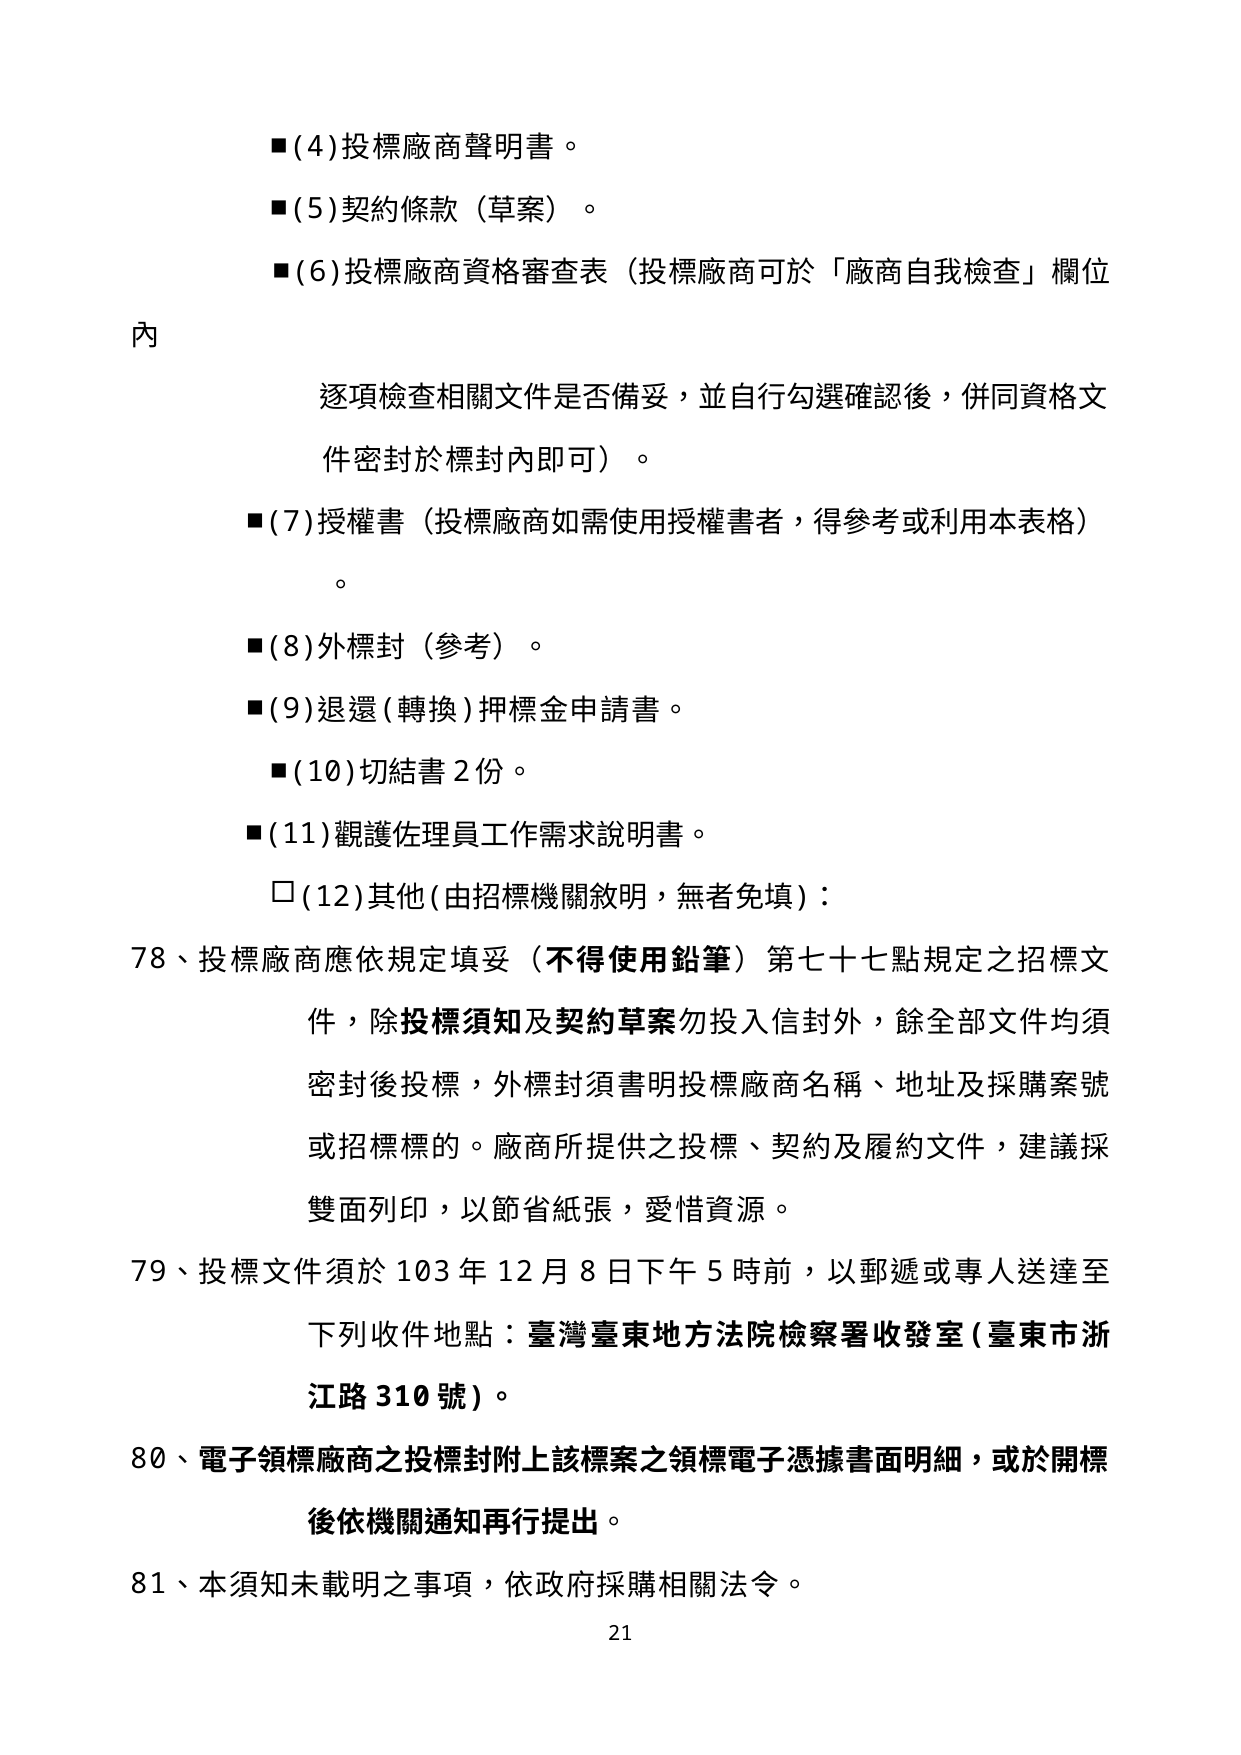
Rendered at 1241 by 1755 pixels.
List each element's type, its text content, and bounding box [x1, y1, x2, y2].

text 逐項檢查相關文件是否備妥，並自行勾選確認後，併同資格文 [130, 353, 1110, 416]
text ■(7)授權書（投標廠商如需使用授權書者，得參考或利用本表格） [230, 478, 1110, 541]
list 投標文件須於103年12月8日下午5時前，以郵遞或專人送達至下列收件地點：臺灣臺東地方法院檢察署收發室(臺東市浙江路310號)。 [130, 1228, 1110, 1416]
list 電子領標廠商之投標封附上該標案之領標電子憑據書面明細，或於開標後依機關通知再行提出。 [130, 1416, 1110, 1541]
text 。 [230, 541, 1110, 603]
text ■(10)切結書2份。 [130, 728, 1110, 791]
text ■(8)外標封（參考）。 [230, 603, 1110, 666]
text ■(11)觀護佐理員工作需求說明書。 [213, 791, 1110, 853]
text (12)其他(由招標機關敘明，無者免填)： [130, 853, 1110, 916]
text ■(9)退還(轉換)押標金申請書。 [230, 666, 1110, 728]
list 投標廠商應依規定填妥（不得使用鉛筆）第七十七點規定之招標文件，除投標須知及契約草案勿投入信封外，餘全部文件均須密封後投標，外標封須書明投標廠商名稱、地址及採購案號或招標標的。廠商所提供之投標、契約及履約文件，建議採雙面列印，以節省紙張，愛惜資源。 [130, 916, 1110, 1228]
text ■(6)投標廠商資格審查表（投標廠商可於「廠商自我檢查」欄位內 [130, 228, 1110, 353]
text ■(4)投標廠商聲明書。 [130, 103, 1110, 166]
text 件密封於標封內即可）。 [130, 416, 1110, 478]
text ■(5)契約條款（草案）。 [130, 166, 1110, 228]
list 本須知未載明之事項，依政府採購相關法令。 [130, 1541, 1110, 1603]
